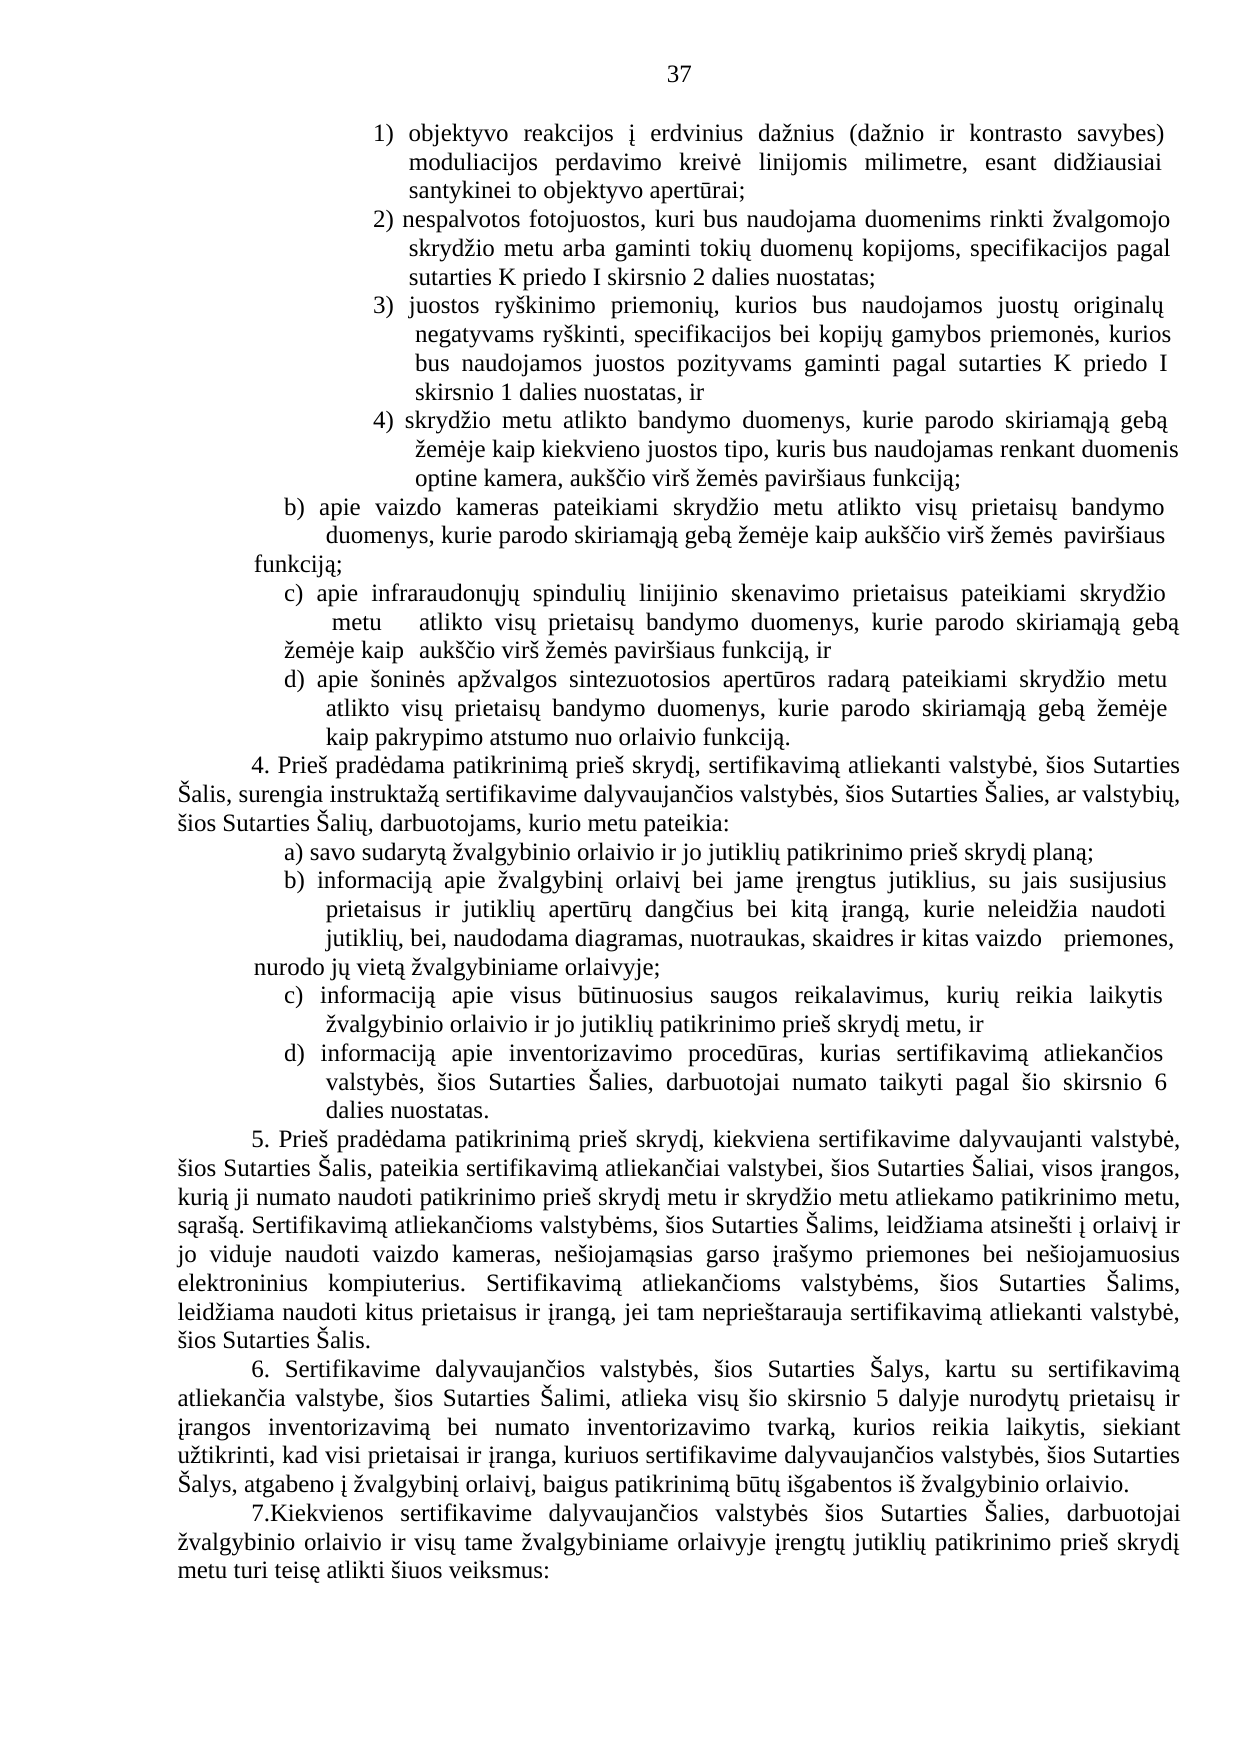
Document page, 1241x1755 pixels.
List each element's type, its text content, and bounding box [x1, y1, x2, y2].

text 1) objektyvo reakcijos į erdvinius dažnius (dažnio ir kontrasto savybes) moduliacijos perdavimo kreivė linijomis milimetre, esant didžiausiai santykinei to objektyvo apertūrai; [299, 118, 1180, 204]
text d) apie šoninės apžvalgos sintezuotosios apertūros radarą pateikiami skrydžio metu atlikto visų prietaisų bandymo duomenys, kurie parodo skiriamąją gebą žemėje kaip pakrypimo atstumo nuo orlaivio funkciją. [254, 664, 1180, 751]
text 7.Kiekvienos sertifikavime dalyvaujančios valstybės šios Sutarties Šalies, darbuotojai žvalgybinio orlaivio ir visų tame žvalgybiniame orlaivyje įrengtų jutiklių patikrinimo prieš skrydį metu turi teisę atlikti šiuos veiksmus: [177, 1498, 1181, 1584]
text b) informaciją apie žvalgybinį orlaivį bei jame įrengtus jutiklius, su jais susijusius prietaisus ir jutiklių apertūrų dangčius bei kitą įrangą, kurie neleidžia naudoti jutiklių, bei, naudodama diagramas, nuotraukas, skaidres ir kitas vaizdo priemones, nurodo jų vietą žvalgybiniame orlaivyje; [254, 866, 1180, 981]
text 3) juostos ryškinimo priemonių, kurios bus naudojamos juostų originalų negatyvams ryškinti, specifikacijos bei kopijų gamybos priemonės, kurios bus naudojamos juostos pozityvams gaminti pagal sutarties K priedo I skirsnio 1 dalies nuostatas, ir [299, 291, 1180, 406]
text 4. Prieš pradėdama patikrinimą prieš skrydį, sertifikavimą atliekanti valstybė, šios Sutarties Šalis, surengia instruktažą sertifikavime dalyvaujančios valstybės, šios Sutarties Šalies, ar valstybių, šios Sutarties Šalių, darbuotojams, kurio metu pateikia: [177, 751, 1181, 837]
text c) informaciją apie visus būtinuosius saugos reikalavimus, kurių reikia laikytis žvalgybinio orlaivio ir jo jutiklių patikrinimo prieš skrydį metu, ir [254, 981, 1180, 1038]
text 4) skrydžio metu atlikto bandymo duomenys, kurie parodo skiriamąją gebą žemėje kaip kiekvieno juostos tipo, kuris bus naudojamas renkant duomenis optine kamera, aukščio virš žemės paviršiaus funkciją; [299, 406, 1180, 492]
text 6. Sertifikavime dalyvaujančios valstybės, šios Sutarties Šalys, kartu su sertifikavimą atliekančia valstybe, šios Sutarties Šalimi, atlieka visų šio skirsnio 5 dalyje nurodytų prietaisų ir įrangos inventorizavimą bei numato inventorizavimo tvarką, kurios reikia laikytis, siekiant užtikrinti, kad visi prietaisai ir įranga, kuriuos sertifikavime dalyvaujančios valstybės, šios Sutarties Šalys, atgabeno į žvalgybinį orlaivį, baigus patikrinimą būtų išgabentos iš žvalgybinio orlaivio. [177, 1354, 1181, 1498]
text c) apie infraraudonųjų spindulių linijinio skenavimo prietaisus pateikiami skrydžio metu atlikto visų prietaisų bandymo duomenys, kurie parodo skiriamąją gebą žemėje kaip aukščio virš žemės paviršiaus funkciją, ir [284, 578, 1180, 664]
text b) apie vaizdo kameras pateikiami skrydžio metu atlikto visų prietaisų bandymo duomenys, kurie parodo skiriamąją gebą žemėje kaip aukščio virš žemės paviršiaus funkciją; [254, 492, 1180, 578]
text 5. Prieš pradėdama patikrinimą prieš skrydį, kiekviena sertifikavime dalyvaujanti valstybė, šios Sutarties Šalis, pateikia sertifikavimą atliekančiai valstybei, šios Sutarties Šaliai, visos įrangos, kurią ji numato naudoti patikrinimo prieš skrydį metu ir skrydžio metu atliekamo patikrinimo metu, sąrašą. Sertifikavimą atliekančioms valstybėms, šios Sutarties Šalims, leidžiama atsinešti į orlaivį ir jo viduje naudoti vaizdo kameras, nešiojamąsias garso įrašymo priemones bei nešiojamuosius elektroninius kompiuterius. Sertifikavimą atliekančioms valstybėms, šios Sutarties Šalims, leidžiama naudoti kitus prietaisus ir įrangą, jei tam neprieštarauja sertifikavimą atliekanti valstybė, šios Sutarties Šalis. [177, 1124, 1181, 1354]
text d) informaciją apie inventorizavimo procedūras, kurias sertifikavimą atliekančios valstybės, šios Sutarties Šalies, darbuotojai numato taikyti pagal šio skirsnio 6 dalies nuostatas. [254, 1038, 1180, 1124]
text a) savo sudarytą žvalgybinio orlaivio ir jo jutiklių patikrinimo prieš skrydį planą; [254, 837, 1180, 866]
text 2) nespalvotos fotojuostos, kuri bus naudojama duomenims rinkti žvalgomojo skrydžio metu arba gaminti tokių duomenų kopijoms, specifikacijos pagal sutarties K priedo I skirsnio 2 dalies nuostatas; [299, 204, 1180, 291]
